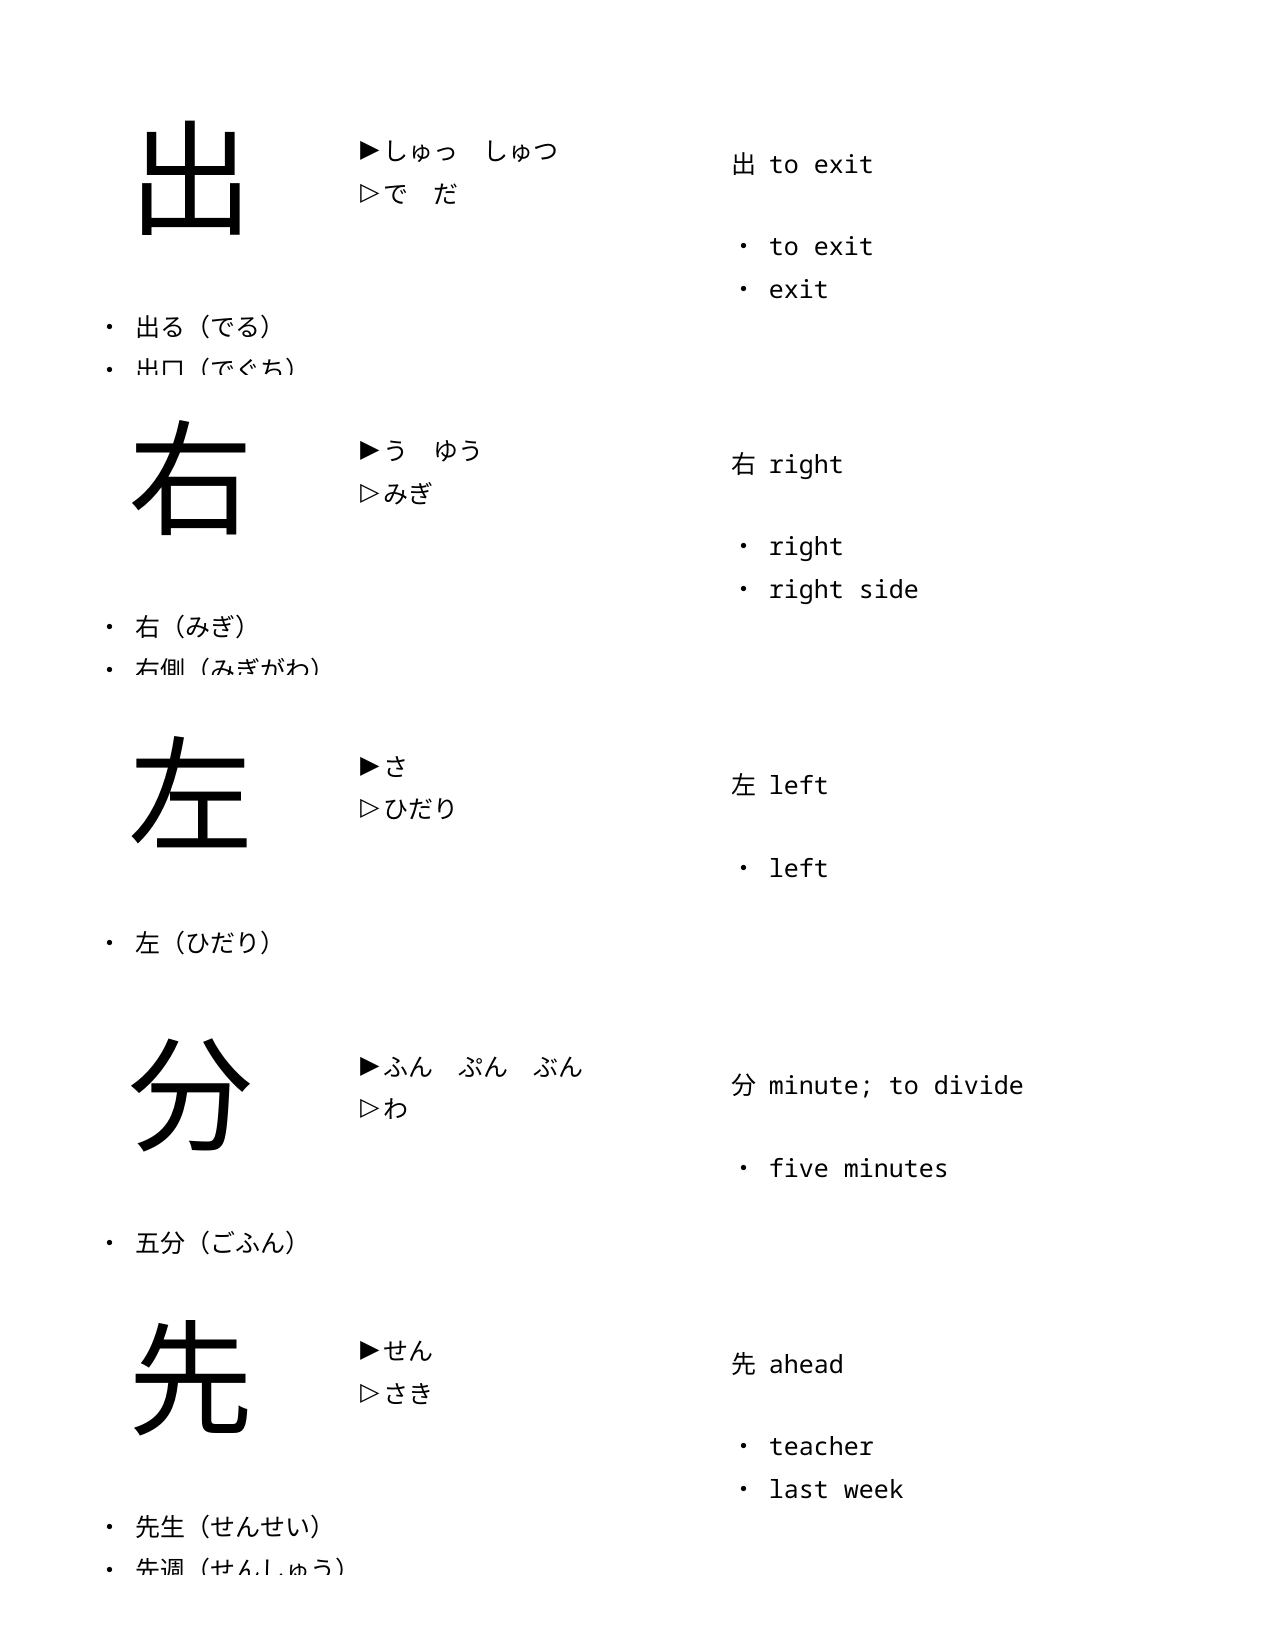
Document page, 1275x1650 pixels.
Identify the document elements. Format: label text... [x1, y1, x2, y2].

table_header ▼せん ▽さき [322, 1275, 620, 1467]
table_header 右 right ・ right ・ right side [652, 439, 1248, 611]
table_header 分 minute; to divide ・ five minutes [652, 1060, 1248, 1190]
table_header 出 [24, 75, 322, 267]
table_cell [650, 1275, 1250, 1575]
table_header 先 ahead ・ teacher ・ last week [652, 1339, 1248, 1511]
table_header [650, 75, 1250, 375]
table_cell ・ 五分（ごふん） [22, 975, 622, 1275]
table_header ▼しゅっ しゅつ ▽で だ [322, 75, 620, 267]
table_cell [622, 375, 650, 675]
table_header ▼ふん ぷん ぶん ▽わ [322, 991, 620, 1183]
table_header ▼う ゆう ▽みぎ [322, 375, 620, 567]
table_header 分 [24, 991, 322, 1183]
table_header 左 left ・ left [652, 760, 1248, 890]
table_cell ・ 先生（せんせい） ・ 先週（せんしゅう） [22, 1275, 622, 1575]
table_cell [622, 675, 650, 975]
table_header 右 [24, 375, 322, 567]
table_header [622, 75, 650, 375]
table_cell ・ 右（みぎ） ・ 右側（みぎがわ） [22, 375, 622, 675]
table_cell [650, 375, 1250, 675]
table_header ・ 出る（でる） ・ 出口（でぐち） [22, 75, 622, 375]
table_header ▼さ ▽ひだり [322, 691, 620, 883]
table_cell [650, 675, 1250, 975]
table_header 出 to exit ・ to exit ・ exit [652, 139, 1248, 311]
table_cell [622, 1275, 650, 1575]
table_cell [650, 975, 1250, 1275]
table_cell ・ 左（ひだり） [22, 675, 622, 975]
table_cell [622, 975, 650, 1275]
table_header 左 [24, 691, 322, 883]
table_header 先 [24, 1275, 322, 1467]
